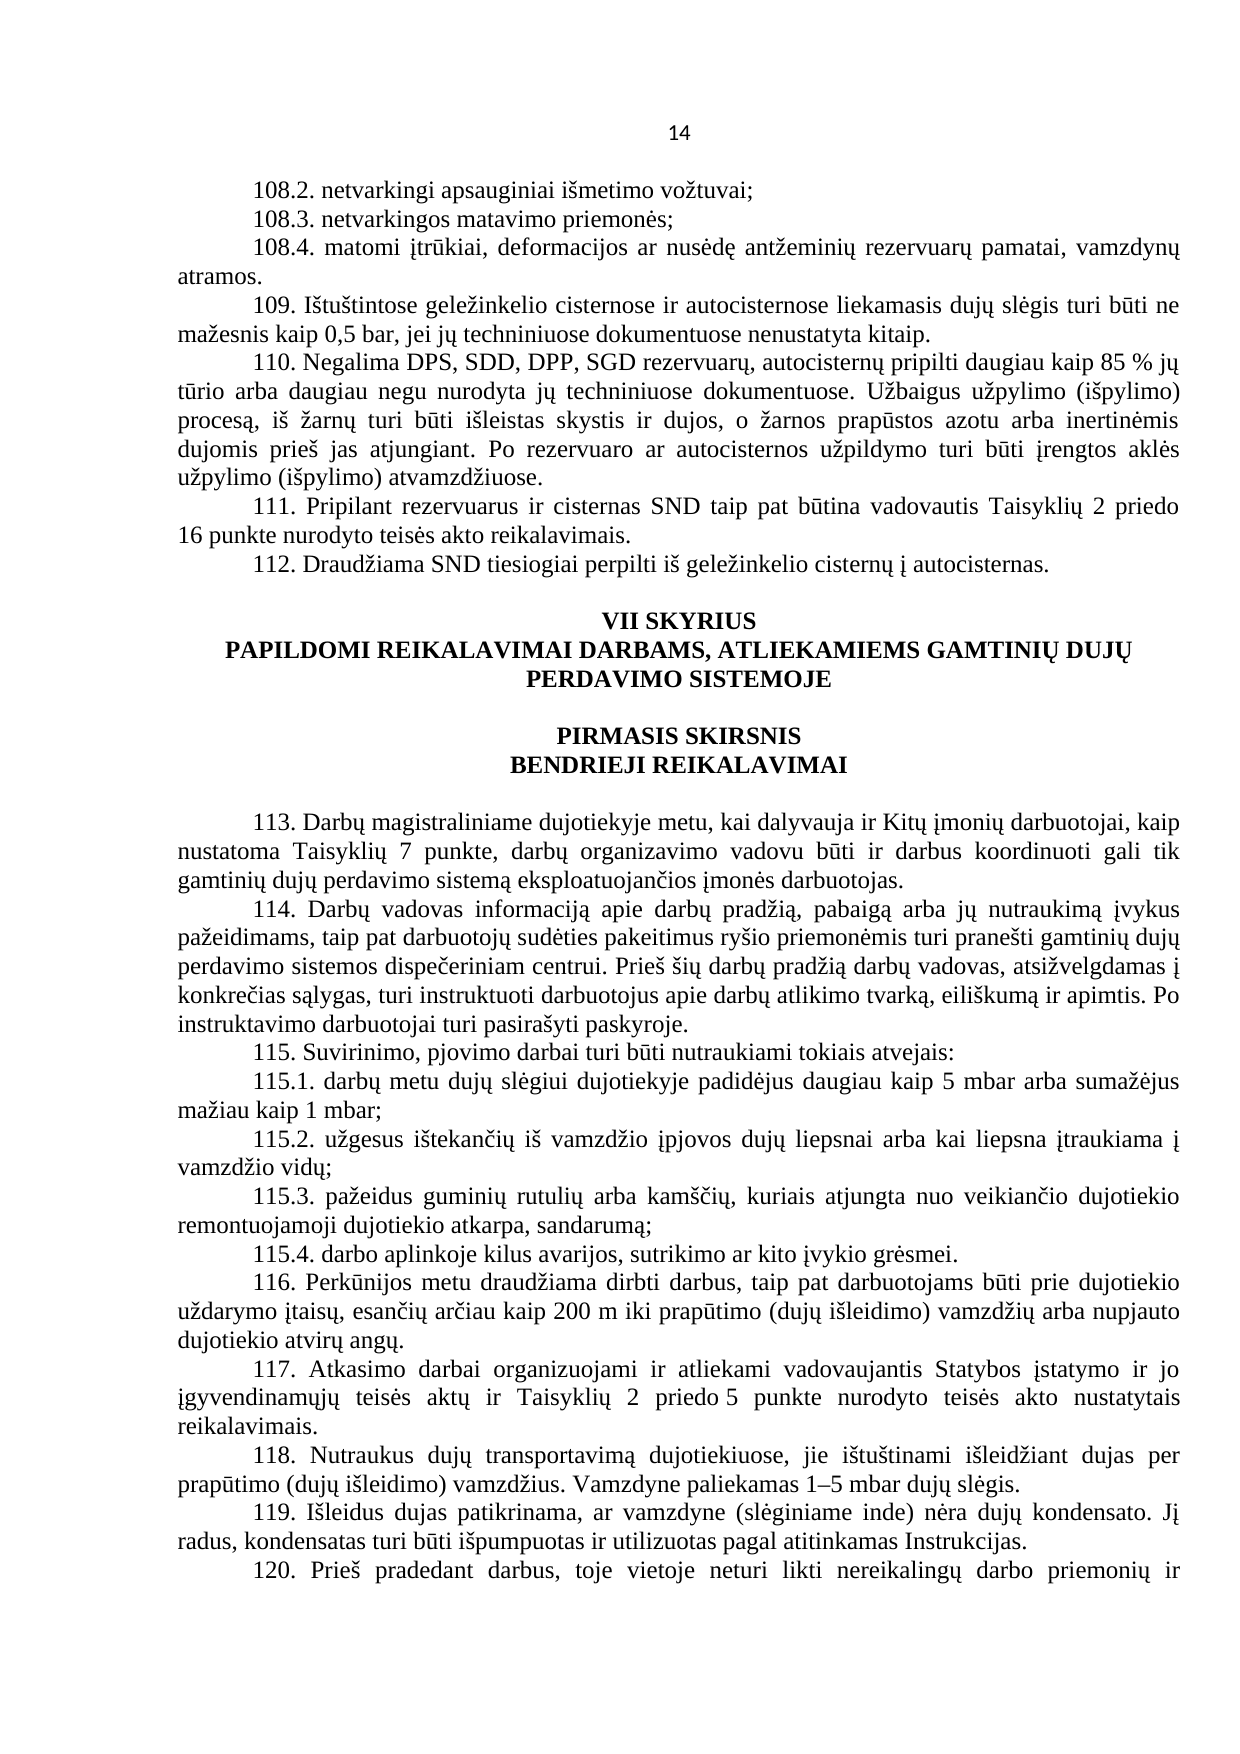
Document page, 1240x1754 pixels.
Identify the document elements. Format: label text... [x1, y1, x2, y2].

text 108.2. netvarkingi apsauginiai išmetimo vožtuvai; [177, 175, 1181, 204]
text 111. Pripilant rezervuarus ir cisternas SND taip pat būtina vadovautis Taisyklių 2 priedo 16 punkte nurodyto teisės akto reikalavimais. [177, 491, 1181, 549]
text 117. Atkasimo darbai organizuojami ir atliekami vadovaujantis Statybos įstatymo ir jo įgyvendinamųjų teisės aktų ir Taisyklių 2 priedo 5 punkte nurodyto teisės akto nustatytais reikalavimais. [177, 1354, 1181, 1440]
text 119. Išleidus dujas patikrinama, ar vamzdyne (slėginiame inde) nėra dujų kondensato. Jį radus, kondensatas turi būti išpumpuotas ir utilizuotas pagal atitinkamas Instrukcijas. [177, 1497, 1181, 1555]
text 108.3. netvarkingos matavimo priemonės; [177, 204, 1181, 232]
text 108.4. matomi įtrūkiai, deformacijos ar nusėdę antžeminių rezervuarų pamatai, vamzdynų atramos. [177, 232, 1181, 290]
text VII SKYRIUS [177, 606, 1181, 635]
text 114. Darbų vadovas informaciją apie darbų pradžią, pabaigą arba jų nutraukimą įvykus pažeidimams, taip pat darbuotojų sudėties pakeitimus ryšio priemonėmis turi pranešti gamtinių dujų perdavimo sistemos dispečeriniam centrui. Prieš šių darbų pradžią darbų vadovas, atsižvelgdamas į konkrečias sąlygas, turi instruktuoti darbuotojus apie darbų atlikimo tvarką, eiliškumą ir apimtis. Po instruktavimo darbuotojai turi pasirašyti paskyroje. [177, 894, 1181, 1037]
text 115. Suvirinimo, pjovimo darbai turi būti nutraukiami tokiais atvejais: [177, 1037, 1181, 1066]
text 115.1. darbų metu dujų slėgiui dujotiekyje padidėjus daugiau kaip 5 mbar arba sumažėjus mažiau kaip 1 mbar; [177, 1066, 1181, 1124]
text 109. Ištuštintose geležinkelio cisternose ir autocisternose liekamasis dujų slėgis turi būti ne mažesnis kaip 0,5 bar, jei jų techniniuose dokumentuose nenustatyta kitaip. [177, 290, 1181, 347]
text BENDRIEJI REIKALAVIMAI [177, 750, 1181, 779]
text 113. Darbų magistraliniame dujotiekyje metu, kai dalyvauja ir Kitų įmonių darbuotojai, kaip nustatoma Taisyklių 7 punkte, darbų organizavimo vadovu būti ir darbus koordinuoti gali tik gamtinių dujų perdavimo sistemą eksploatuojančios įmonės darbuotojas. [177, 807, 1181, 894]
text PIRMASIS SKIRSNIS [177, 721, 1181, 750]
text 110. Negalima DPS, SDD, DPP, SGD rezervuarų, autocisternų pripilti daugiau kaip 85 % jų tūrio arba daugiau negu nurodyta jų techniniuose dokumentuose. Užbaigus užpylimo (išpylimo) procesą, iš žarnų turi būti išleistas skystis ir dujos, o žarnos prapūstos azotu arba inertinėmis dujomis prieš jas atjungiant. Po rezervuaro ar autocisternos užpildymo turi būti įrengtos aklės užpylimo (išpylimo) atvamzdžiuose. [177, 347, 1181, 491]
text 118. Nutraukus dujų transportavimą dujotiekiuose, jie ištuštinami išleidžiant dujas per prapūtimo (dujų išleidimo) vamzdžius. Vamzdyne paliekamas 1–5 mbar dujų slėgis. [177, 1440, 1181, 1497]
text 116. Perkūnijos metu draudžiama dirbti darbus, taip pat darbuotojams būti prie dujotiekio uždarymo įtaisų, esančių arčiau kaip 200 m iki prapūtimo (dujų išleidimo) vamzdžių arba nupjauto dujotiekio atvirų angų. [177, 1267, 1181, 1354]
text 120. Prieš pradedant darbus, toje vietoje neturi likti nereikalingų darbo priemonių ir [177, 1555, 1181, 1584]
text 112. Draudžiama SND tiesiogiai perpilti iš geležinkelio cisternų į autocisternas. [177, 549, 1181, 577]
text PAPILDOMI REIKALAVIMAI DARBAMS, ATLIEKAMIEMS GAMTINIŲ DUJŲ PERDAVIMO SISTEMOJE [177, 635, 1181, 692]
text 115.4. darbo aplinkoje kilus avarijos, sutrikimo ar kito įvykio grėsmei. [177, 1239, 1181, 1267]
text 115.3. pažeidus guminių rutulių arba kamščių, kuriais atjungta nuo veikiančio dujotiekio remontuojamoji dujotiekio atkarpa, sandarumą; [177, 1181, 1181, 1239]
text 115.2. užgesus ištekančių iš vamzdžio įpjovos dujų liepsnai arba kai liepsna įtraukiama į vamzdžio vidų; [177, 1124, 1181, 1181]
